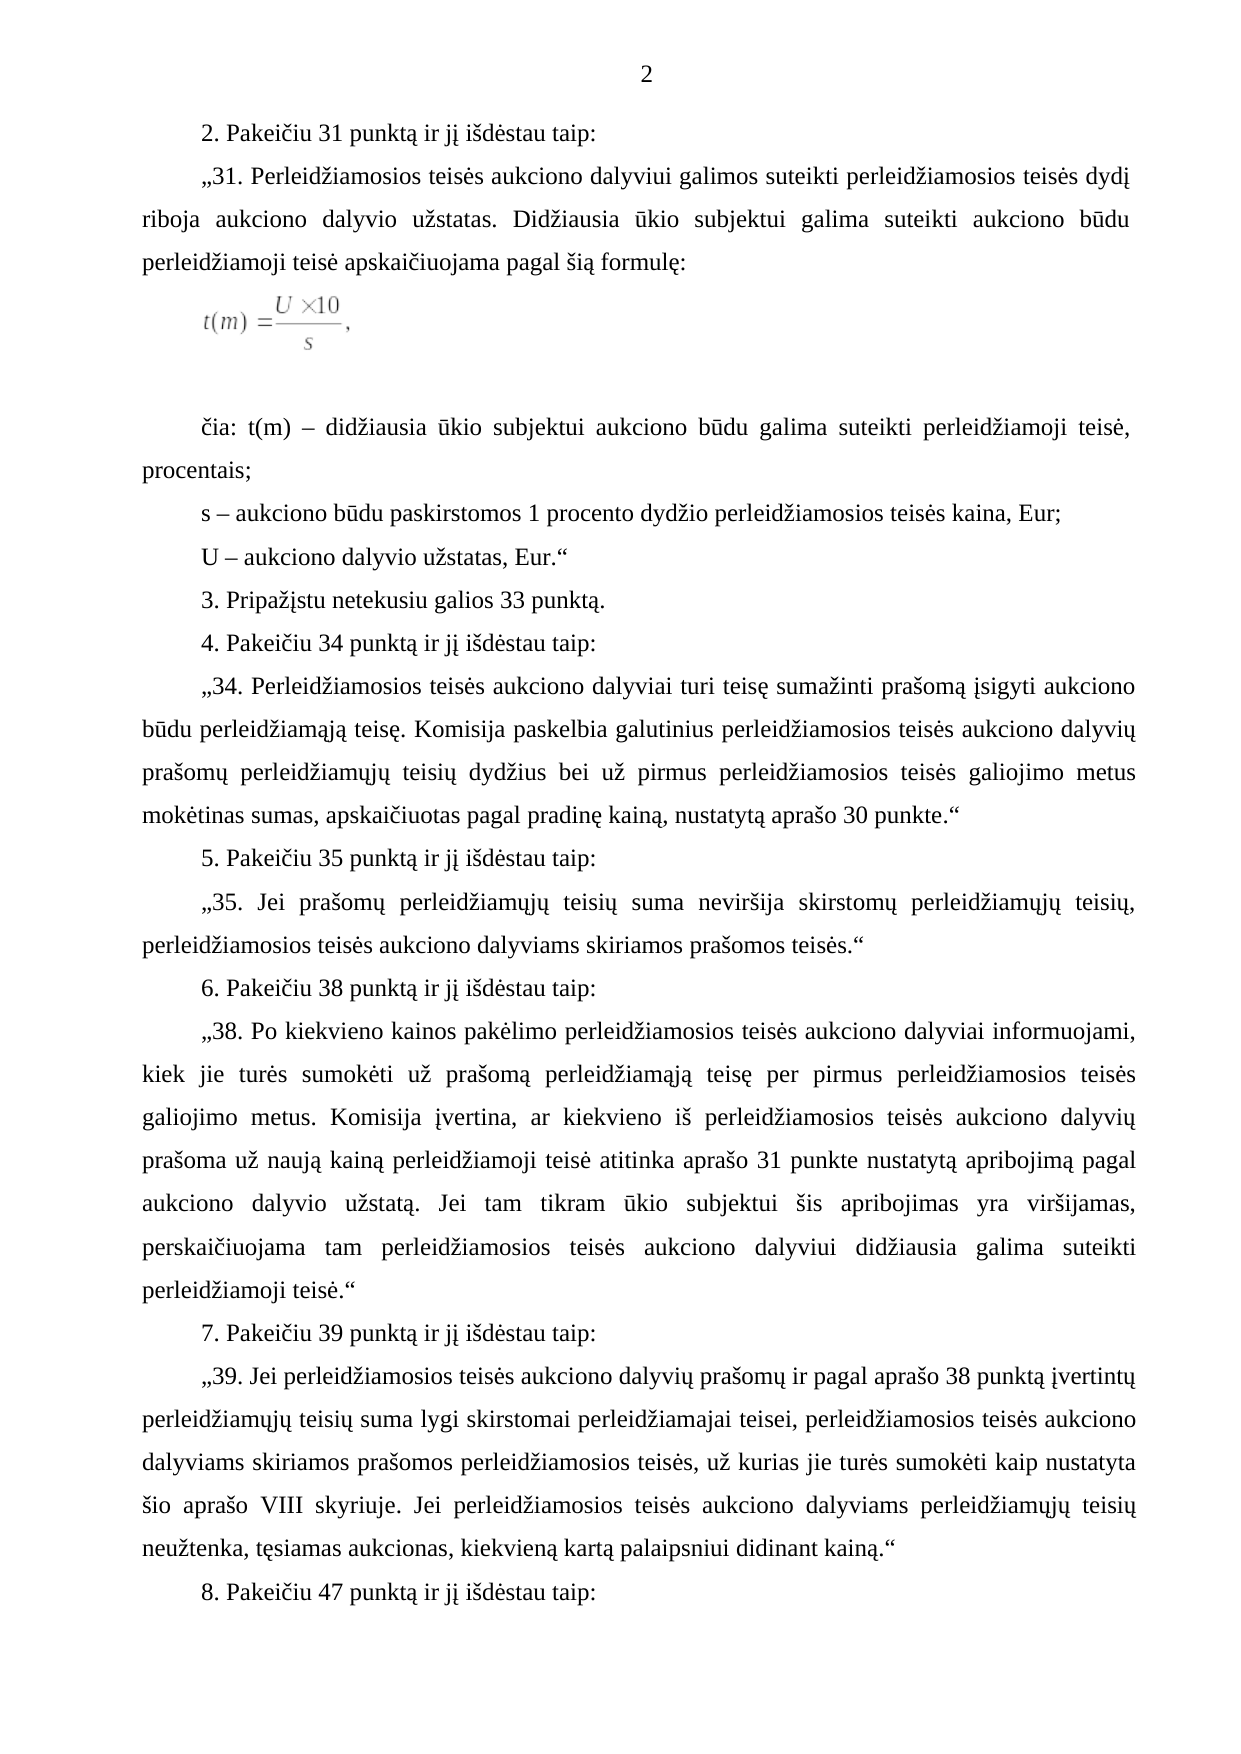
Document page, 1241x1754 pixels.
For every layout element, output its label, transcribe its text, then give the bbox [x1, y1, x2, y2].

text „35. Jei prašomų perleidžiamųjų teisių suma neviršija skirstomų perleidžiamųjų teisių, perleidžiamosios teisės aukciono dalyviams skiriamos prašomos teisės.“ [142, 887, 1137, 958]
text 4. Pakeičiu 34 punktą ir jį išdėstau taip: [142, 628, 1137, 657]
text „34. Perleidžiamosios teisės aukciono dalyviai turi teisę sumažinti prašomą įsigyti aukciono būdu perleidžiamąją teisę. Komisija paskelbia galutinius perleidžiamosios teisės aukciono dalyvių prašomų perleidžiamųjų teisių dydžius bei už pirmus perleidžiamosios teisės galiojimo metus mokėtinas sumas, apskaičiuotas pagal pradinę kainą, nustatytą aprašo 30 punkte.“ [142, 671, 1137, 829]
text s – aukciono būdu paskirstomos 1 procento dydžio perleidžiamosios teisės kaina, Eur; [142, 498, 1131, 527]
text 8. Pakeičiu 47 punktą ir jį išdėstau taip: [142, 1577, 1137, 1605]
text 2. Pakeičiu 31 punktą ir jį išdėstau taip: [142, 118, 1137, 147]
text „31. Perleidžiamosios teisės aukciono dalyviui galimos suteikti perleidžiamosios teisės dydį riboja aukciono dalyvio užstatas. Didžiausia ūkio subjektui galima suteikti aukciono būdu perleidžiamoji teisė apskaičiuojama pagal šią formulę: [142, 161, 1131, 276]
text 6. Pakeičiu 38 punktą ir jį išdėstau taip: [142, 973, 1137, 1002]
text 7. Pakeičiu 39 punktą ir jį išdėstau taip: [142, 1318, 1137, 1347]
text „39. Jei perleidžiamosios teisės aukciono dalyvių prašomų ir pagal aprašo 38 punktą įvertintų perleidžiamųjų teisių suma lygi skirstomai perleidžiamajai teisei, perleidžiamosios teisės aukciono dalyviams skiriamos prašomos perleidžiamosios teisės, už kurias jie turės sumokėti kaip nustatyta šio aprašo VIII skyriuje. Jei perleidžiamosios teisės aukciono dalyviams perleidžiamųjų teisių neužtenka, tęsiamas aukcionas, kiekvieną kartą palaipsniui didinant kainą.“ [142, 1361, 1137, 1562]
text čia: t(m) – didžiausia ūkio subjektui aukciono būdu galima suteikti perleidžiamoji teisė, procentais; [142, 412, 1131, 484]
text 5. Pakeičiu 35 punktą ir jį išdėstau taip: [142, 843, 1137, 872]
text „38. Po kiekvieno kainos pakėlimo perleidžiamosios teisės aukciono dalyviai informuojami, kiek jie turės sumokėti už prašomą perleidžiamąją teisę per pirmus perleidžiamosios teisės galiojimo metus. Komisija įvertina, ar kiekvieno iš perleidžiamosios teisės aukciono dalyvių prašoma už naują kainą perleidžiamoji teisė atitinka aprašo 31 punkte nustatytą apribojimą pagal aukciono dalyvio užstatą. Jei tam tikram ūkio subjektui šis apribojimas yra viršijamas, perskaičiuojama tam perleidžiamosios teisės aukciono dalyviui didžiausia galima suteikti perleidžiamoji teisė.“ [142, 1016, 1137, 1303]
text 3. Pripažįstu netekusiu galios 33 punktą. [142, 585, 1137, 613]
text U – aukciono dalyvio užstatas, Eur.“ [142, 542, 1131, 570]
